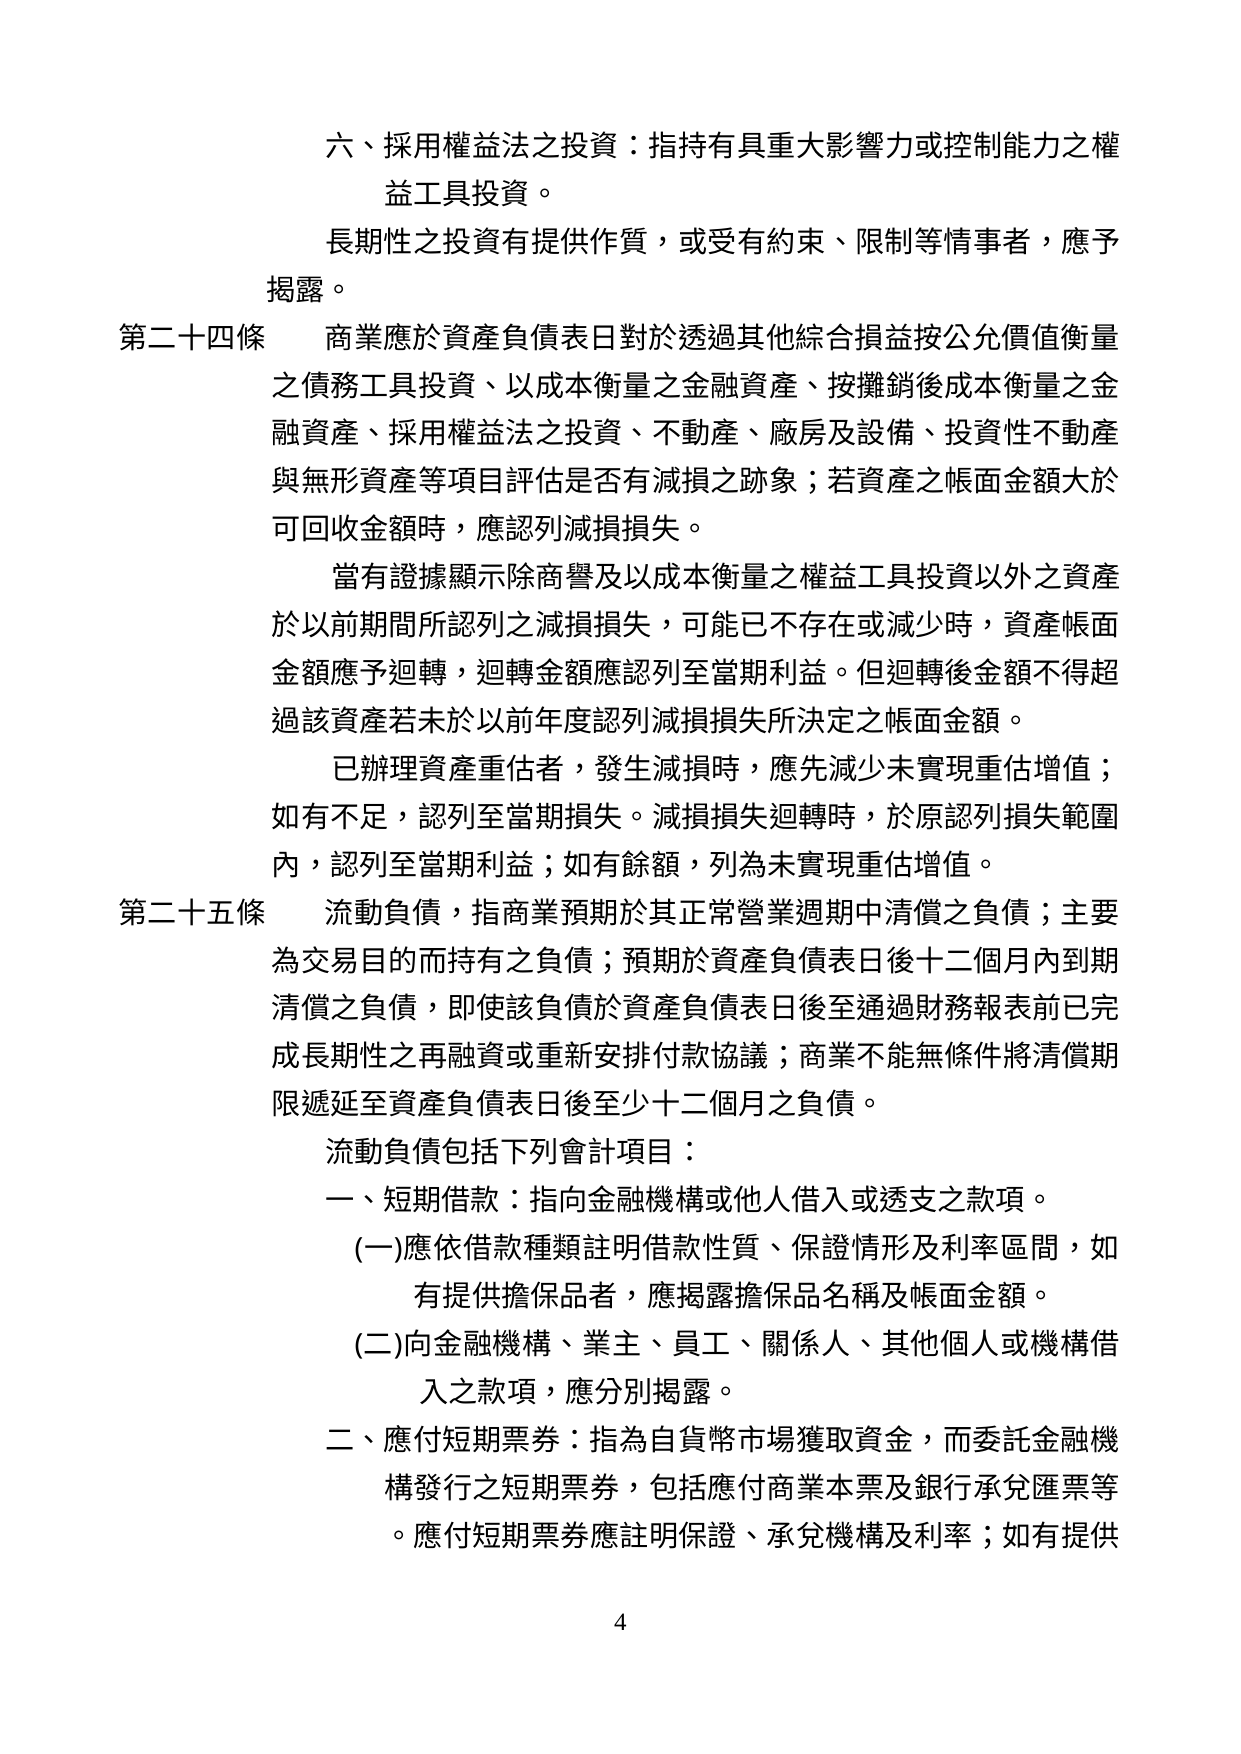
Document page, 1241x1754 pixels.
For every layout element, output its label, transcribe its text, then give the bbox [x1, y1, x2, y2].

text 第二十五條 流動負債，指商業預期於其正常營業週期中清償之負債；主要為交易目的而持有之負債；預期於資產負債表日後十二個月內到期清償之負債，即使該負債於資產負債表日後至通過財務報表前已完成長期性之再融資或重新安排付款協議；商業不能無條件將清償期限遞延至資產負債表日後至少十二個月之負債。 [118, 885, 1122, 1124]
text (二)向金融機構、業主、員工、關係人、其他個人或機構借入之款項，應分別揭露。 [354, 1316, 1122, 1412]
text 一、短期借款：指向金融機構或他人借入或透支之款項。 [118, 1172, 1122, 1220]
text 第二十四條 商業應於資產負債表日對於透過其他綜合損益按公允價值衡量之債務工具投資、以成本衡量之金融資產、按攤銷後成本衡量之金融資產、採用權益法之投資、不動產、廠房及設備、投資性不動產與無形資產等項目評估是否有減損之跡象；若資產之帳面金額大於可回收金額時，應認列減損損失。 [118, 310, 1122, 549]
text 六、採用權益法之投資：指持有具重大影響力或控制能力之權益工具投資。 [325, 118, 1122, 214]
text 已辦理資產重估者，發生減損時，應先減少未實現重估增值；如有不足，認列至當期損失。減損損失迴轉時，於原認列損失範圍內，認列至當期利益；如有餘額，列為未實現重估增值。 [272, 741, 1122, 885]
text 流動負債包括下列會計項目： [118, 1124, 1122, 1172]
text 二、應付短期票券：指為自貨幣市場獲取資金，而委託金融機構發行之短期票券，包括應付商業本票及銀行承兌匯票等。應付短期票券應註明保證、承兌機構及利率；如有提供 [325, 1412, 1122, 1556]
text 當有證據顯示除商譽及以成本衡量之權益工具投資以外之資產於以前期間所認列之減損損失，可能已不存在或減少時，資產帳面金額應予迴轉，迴轉金額應認列至當期利益。但迴轉後金額不得超過該資產若未於以前年度認列減損損失所決定之帳面金額。 [272, 549, 1122, 741]
text (一)應依借款種類註明借款性質、保證情形及利率區間，如有提供擔保品者，應揭露擔保品名稱及帳面金額。 [354, 1220, 1122, 1316]
text 長期性之投資有提供作質，或受有約束、限制等情事者，應予揭露。 [266, 214, 1122, 310]
